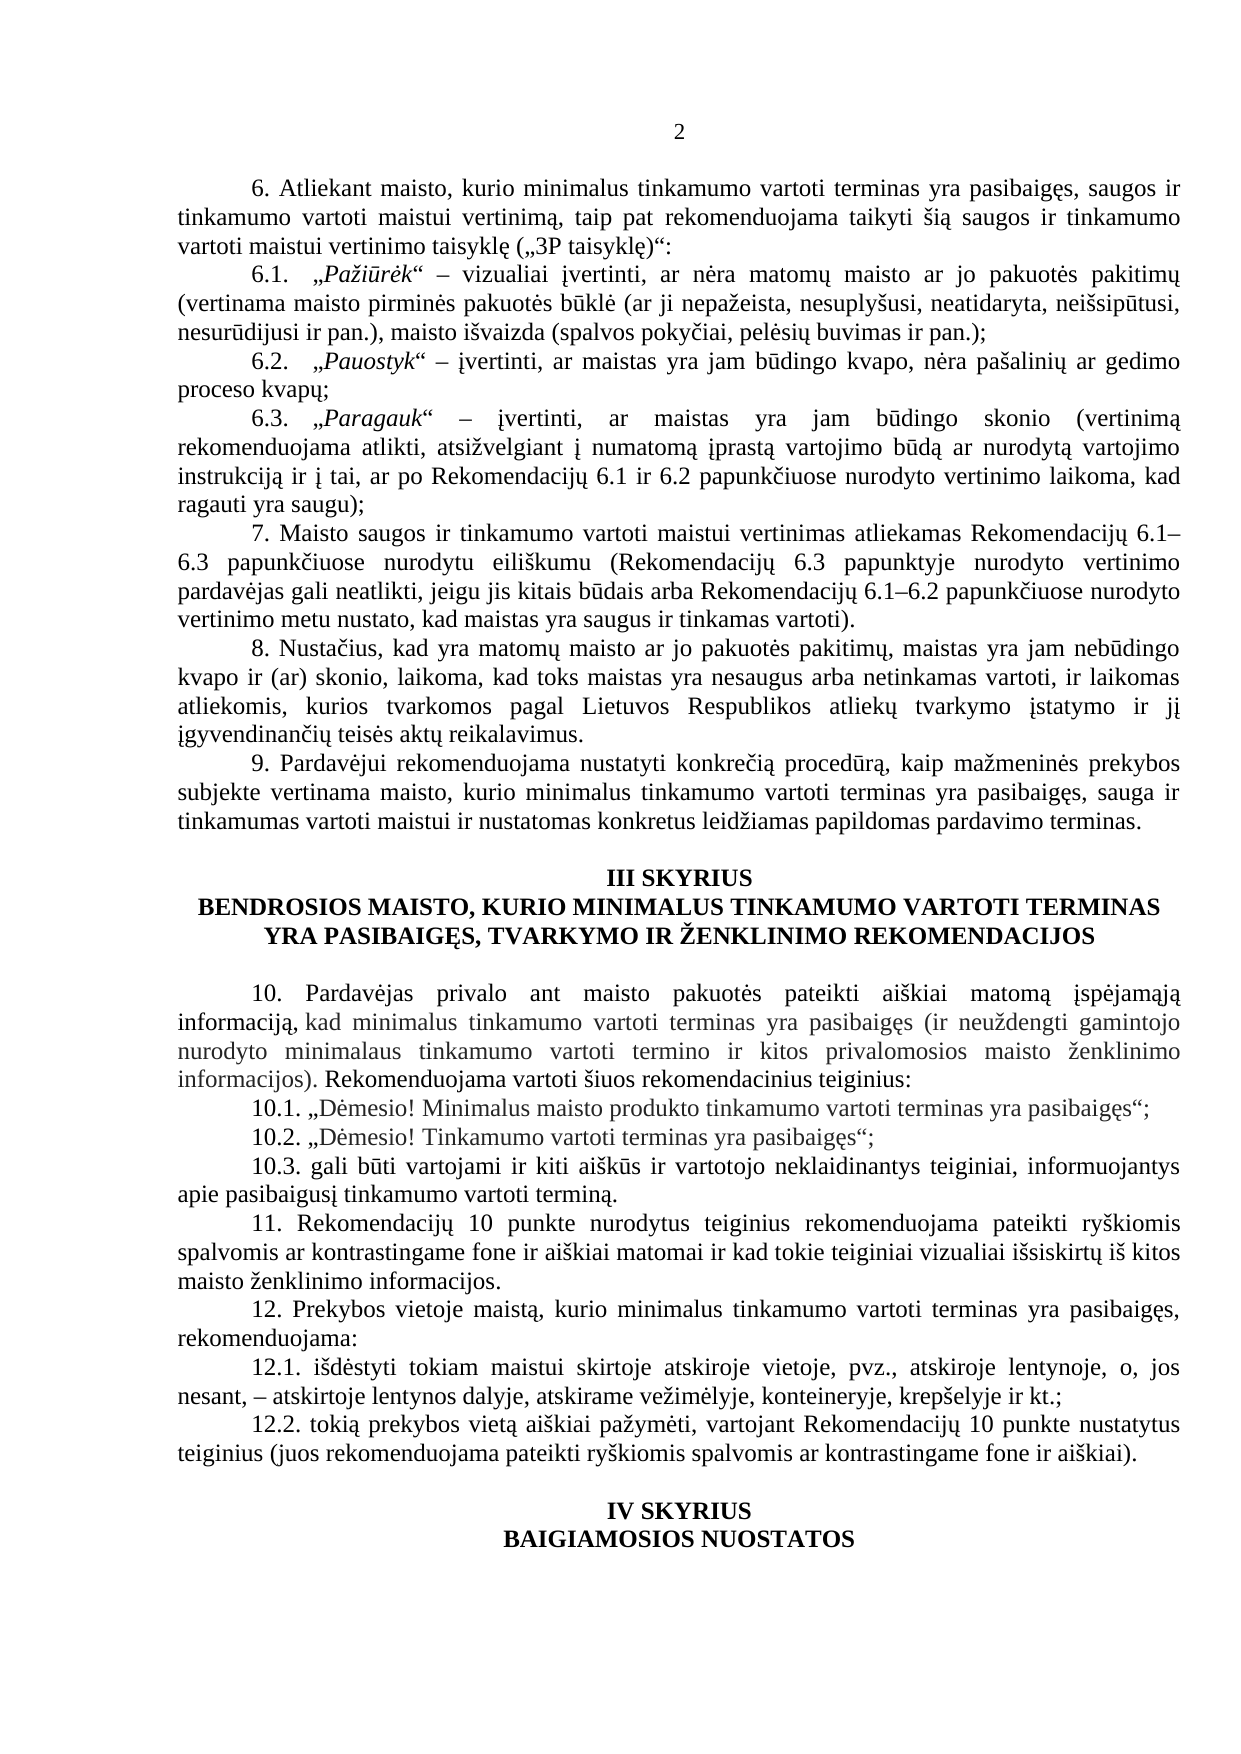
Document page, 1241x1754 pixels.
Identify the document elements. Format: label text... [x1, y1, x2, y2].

text 12. Prekybos vietoje maistą, kurio minimalus tinkamumo vartoti terminas yra pasibaigęs, rekomenduojama: [177, 1294, 1181, 1352]
text 10.2. „Dėmesio! Tinkamumo vartoti terminas yra pasibaigęs“; [177, 1122, 1181, 1151]
text 12.1. išdėstyti tokiam maistui skirtoje atskiroje vietoje, pvz., atskiroje lentynoje, o, jos nesant, – atskirtoje lentynos dalyje, atskirame vežimėlyje, konteineryje, krepšelyje ir kt.; [177, 1352, 1181, 1409]
text 11. Rekomendacijų 10 punkte nurodytus teiginius rekomenduojama pateikti ryškiomis spalvomis ar kontrastingame fone ir aiškiai matomai ir kad tokie teiginiai vizualiai išsiskirtų iš kitos maisto ženklinimo informacijos. [177, 1208, 1181, 1294]
text 6. Atliekant maisto, kurio minimalus tinkamumo vartoti terminas yra pasibaigęs, saugos ir tinkamumo vartoti maistui vertinimą, taip pat rekomenduojama taikyti šią saugos ir tinkamumo vartoti maistui vertinimo taisyklę („3P taisyklę)“: [177, 173, 1181, 259]
text III SKYRIUS [177, 863, 1181, 892]
text 7. Maisto saugos ir tinkamumo vartoti maistui vertinimas atliekamas Rekomendacijų 6.1–6.3 papunkčiuose nurodytu eiliškumu (Rekomendacijų 6.3 papunktyje nurodyto vertinimo pardavėjas gali neatlikti, jeigu jis kitais būdais arba Rekomendacijų 6.1–6.2 papunkčiuose nurodyto vertinimo metu nustato, kad maistas yra saugus ir tinkamas vartoti). [177, 518, 1181, 633]
text IV SKYRIUS [177, 1496, 1181, 1524]
text 10.3. gali būti vartojami ir kiti aiškūs ir vartotojo neklaidinantys teiginiai, informuojantys apie pasibaigusį tinkamumo vartoti terminą. [177, 1151, 1181, 1208]
text 8. Nustačius, kad yra matomų maisto ar jo pakuotės pakitimų, maistas yra jam nebūdingo kvapo ir (ar) skonio, laikoma, kad toks maistas yra nesaugus arba netinkamas vartoti, ir laikomas atliekomis, kurios tvarkomos pagal Lietuvos Respublikos atliekų tvarkymo įstatymo ir jį įgyvendinančių teisės aktų reikalavimus. [177, 633, 1181, 748]
text 12.2. tokią prekybos vietą aiškiai pažymėti, vartojant Rekomendacijų 10 punkte nustatytus teiginius (juos rekomenduojama pateikti ryškiomis spalvomis ar kontrastingame fone ir aiškiai). [177, 1409, 1181, 1467]
text 6.1. „Pažiūrėk“ – vizualiai įvertinti, ar nėra matomų maisto ar jo pakuotės pakitimų (vertinama maisto pirminės pakuotės būklė (ar ji nepažeista, nesuplyšusi, neatidaryta, neišsipūtusi, nesurūdijusi ir pan.), maisto išvaizda (spalvos pokyčiai, pelėsių buvimas ir pan.); [177, 259, 1181, 346]
text 10. Pardavėjas privalo ant maisto pakuotės pateikti aiškiai matomą įspėjamąją informaciją, kad minimalus tinkamumo vartoti terminas yra pasibaigęs (ir neuždengti gamintojo nurodyto minimalaus tinkamumo vartoti termino ir kitos privalomosios maisto ženklinimo informacijos). Rekomenduojama vartoti šiuos rekomendacinius teiginius: [177, 978, 1181, 1093]
text 6.3. „Paragauk“ – įvertinti, ar maistas yra jam būdingo skonio (vertinimą rekomenduojama atlikti, atsižvelgiant į numatomą įprastą vartojimo būdą ar nurodytą vartojimo instrukciją ir į tai, ar po Rekomendacijų 6.1 ir 6.2 papunkčiuose nurodyto vertinimo laikoma, kad ragauti yra saugu); [177, 403, 1181, 518]
text BAIGIAMOSIOS NUOSTATOS [177, 1524, 1181, 1553]
text BENDROSIOS MAISTO, KURIO MINIMALUS TINKAMUMO VARTOTI TERMINAS YRA PASIBAIGĘS, TVARKYMO IR ŽENKLINIMO REKOMENDACIJOS [177, 892, 1181, 949]
text 10.1. „Dėmesio! Minimalus maisto produkto tinkamumo vartoti terminas yra pasibaigęs“; [177, 1093, 1181, 1122]
text 9. Pardavėjui rekomenduojama nustatyti konkrečią procedūrą, kaip mažmeninės prekybos subjekte vertinama maisto, kurio minimalus tinkamumo vartoti terminas yra pasibaigęs, sauga ir tinkamumas vartoti maistui ir nustatomas konkretus leidžiamas papildomas pardavimo terminas. [177, 748, 1181, 834]
text 6.2. „Pauostyk“ – įvertinti, ar maistas yra jam būdingo kvapo, nėra pašalinių ar gedimo proceso kvapų; [177, 346, 1181, 403]
